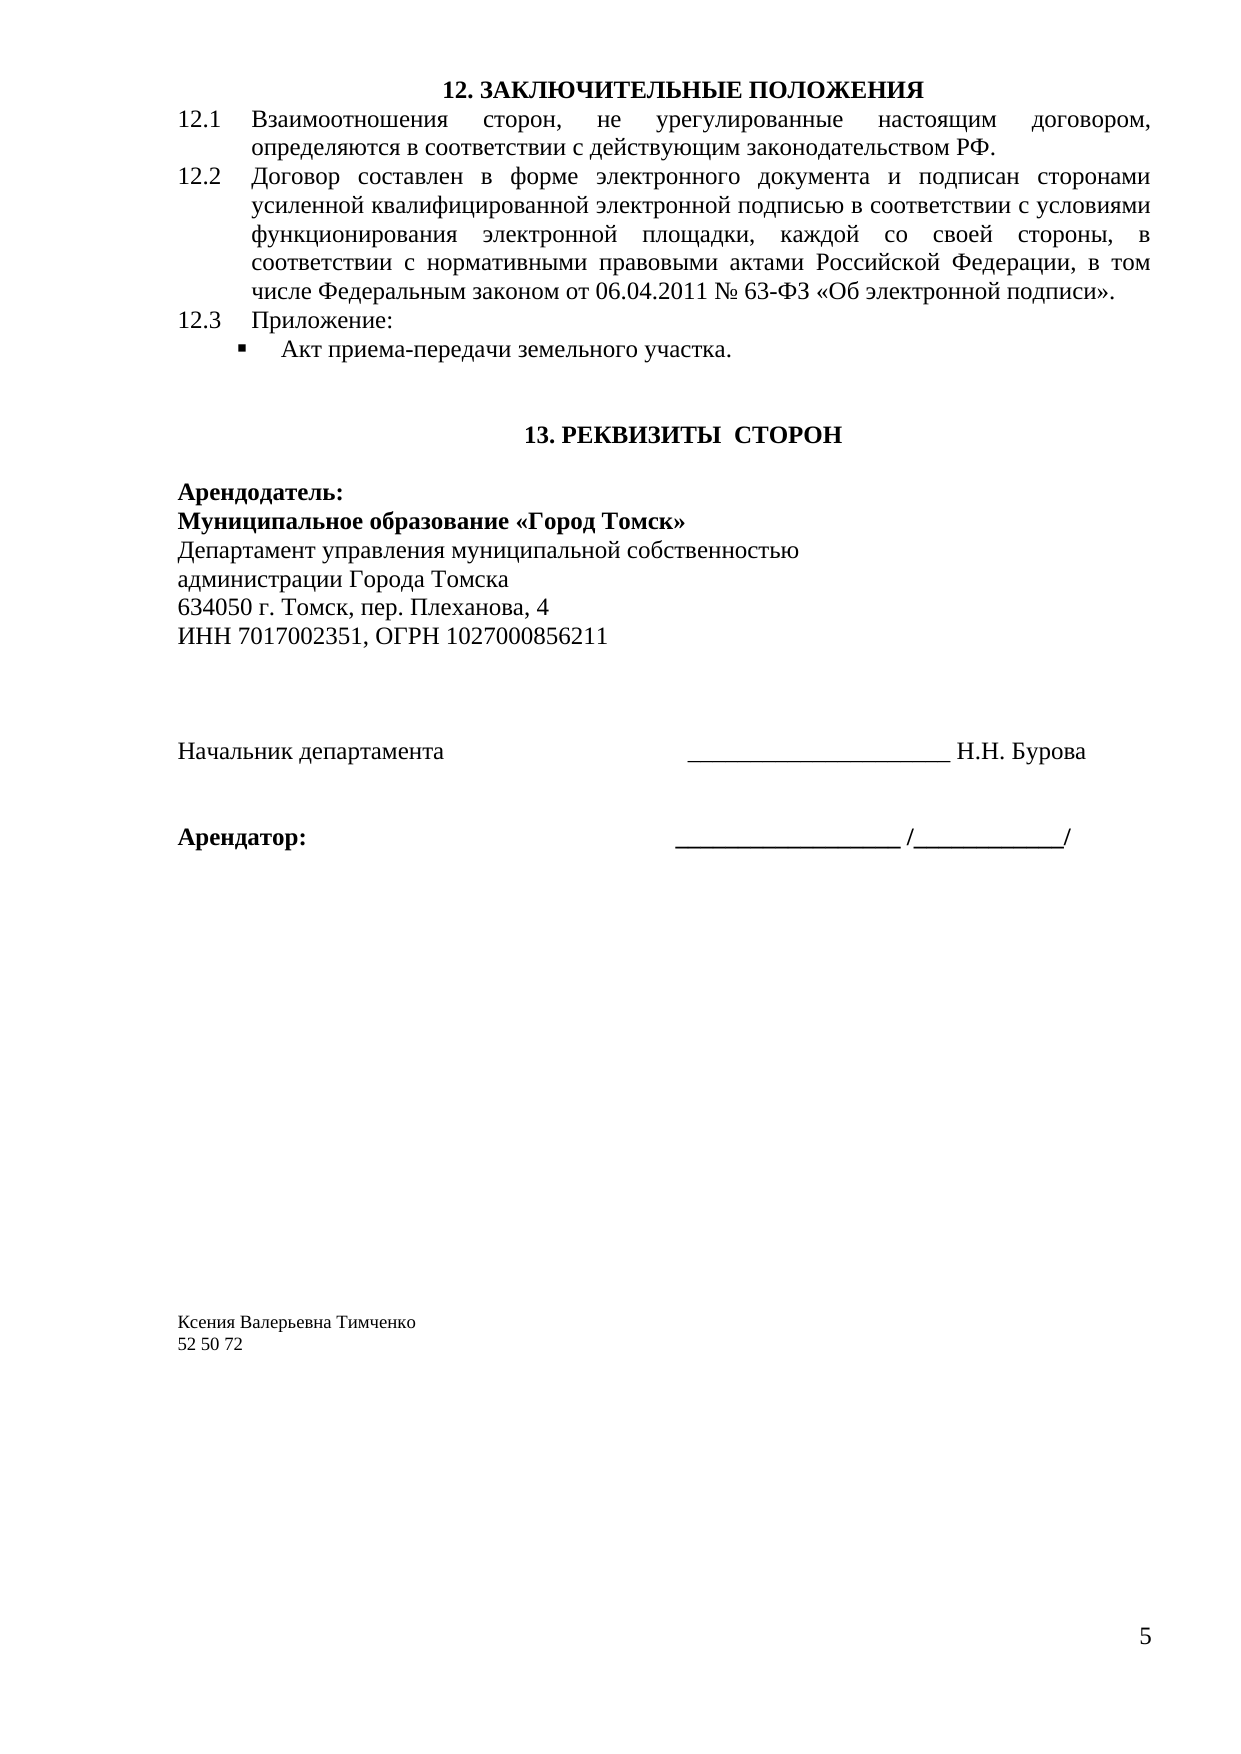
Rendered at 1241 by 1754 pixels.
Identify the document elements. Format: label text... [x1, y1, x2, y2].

text Арендодатель: [177, 477, 1152, 506]
text 52 50 72 [177, 1333, 1152, 1354]
list Акт приема-передачи земельного участка. [236, 334, 1152, 362]
list РЕКВИЗИТЫ СТОРОН [215, 420, 1152, 449]
text Ксения Валерьевна Тимченко [177, 1311, 1152, 1333]
text администрации Города Томска [177, 564, 1152, 592]
text ИНН 7017002351, ОГРН 1027000856211 [177, 621, 1152, 650]
list Договор составлен в форме электронного документа и подписан сторонами усиленной квалифицированной электронной подписью в соответствии с условиями функционирования электронной площадки, каждой со своей стороны, в соответствии с нормативными правовыми актами Российской Федерации, в том числе Федеральным законом от 06.04.2011 № 63-ФЗ «Об электронной подписи». [177, 161, 1152, 305]
text 634050 г. Томск, пер. Плеханова, 4 [177, 592, 1152, 621]
text Начальник департамента _____________________ Н.Н. Бурова [177, 736, 1152, 765]
text Муниципальное образование «Город Томск» [177, 506, 1152, 535]
text Департамент управления муниципальной собственностью [177, 535, 1152, 564]
text Арендатор: __________________ /____________/ [177, 822, 1152, 851]
list ЗАКЛЮЧИТЕЛЬНЫЕ ПОЛОЖЕНИЯ [215, 75, 1152, 104]
list Приложение: [177, 305, 1152, 334]
list Взаимоотношения сторон, не урегулированные настоящим договором, определяются в соответствии с действующим законодательством РФ. [177, 104, 1152, 161]
